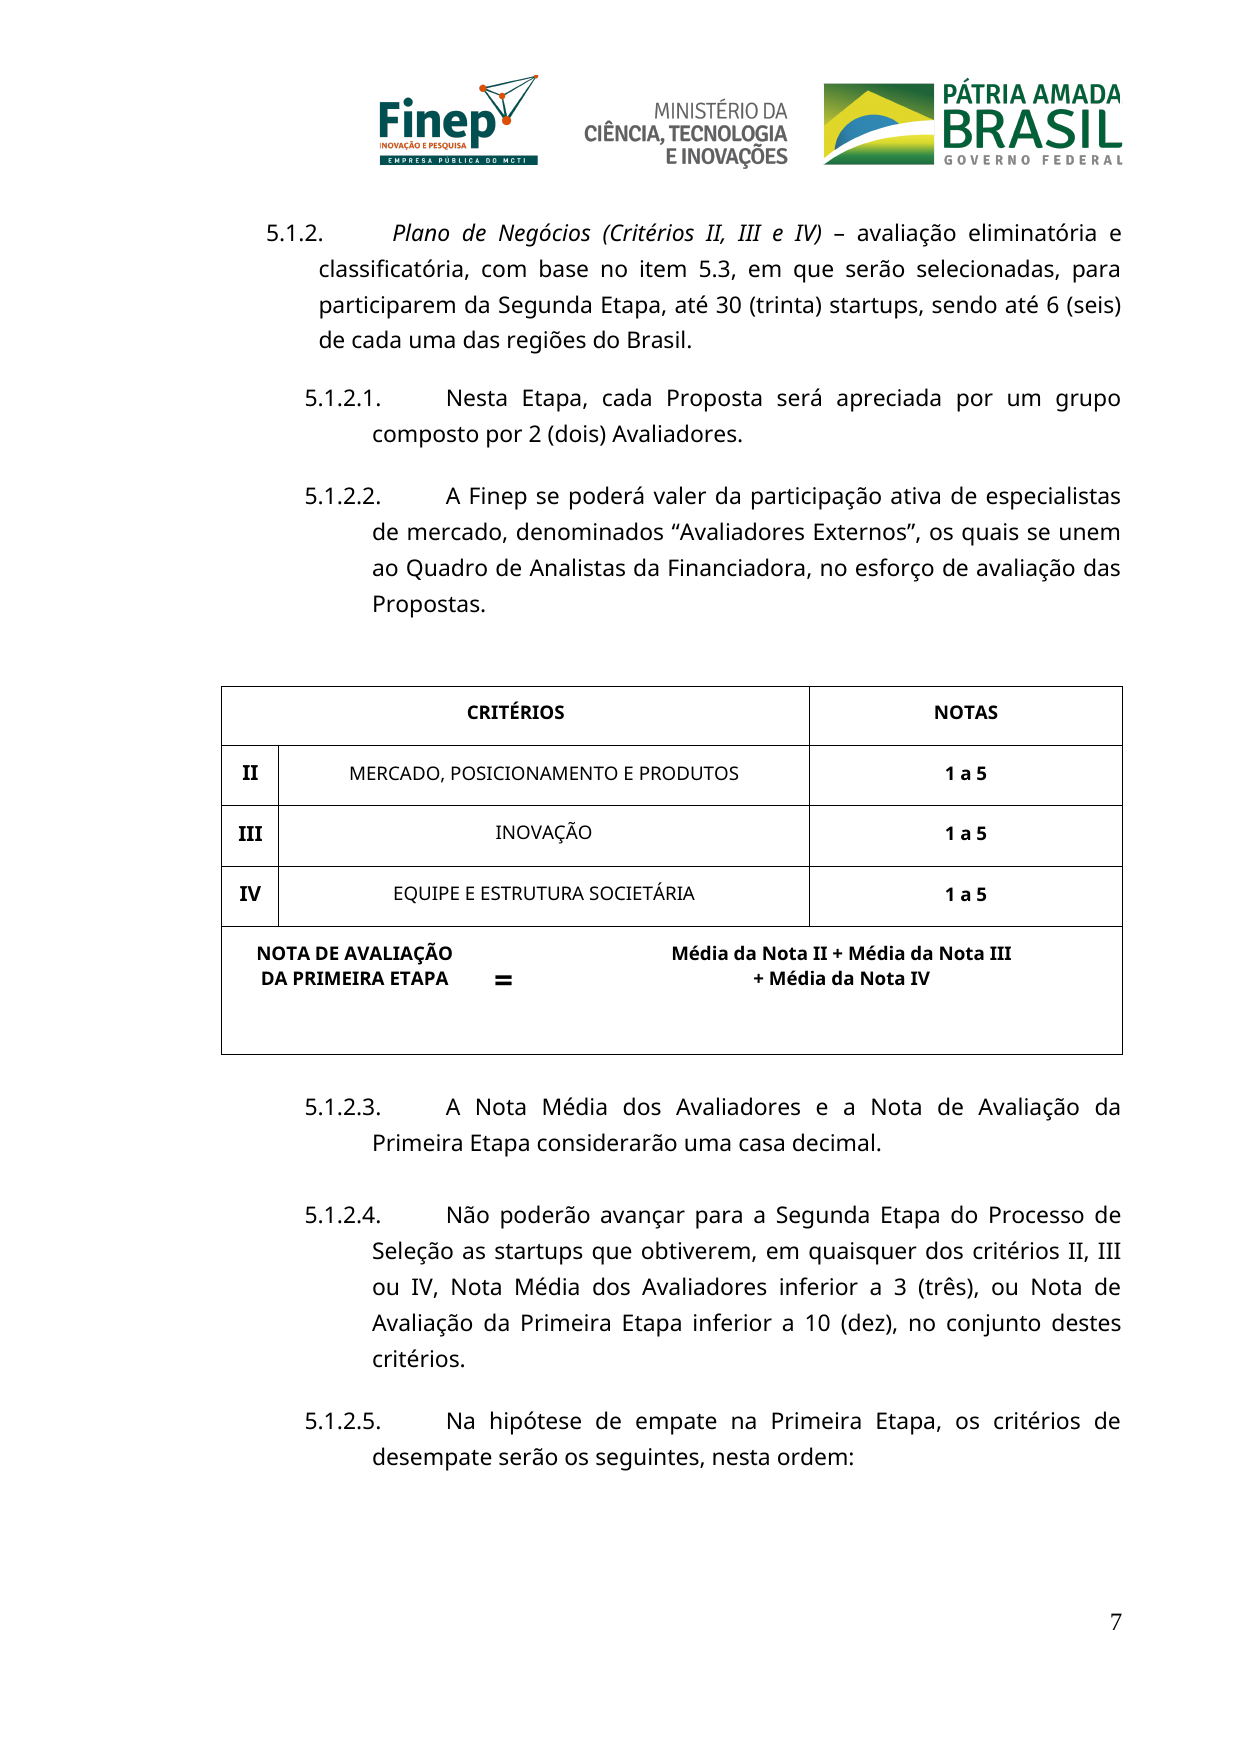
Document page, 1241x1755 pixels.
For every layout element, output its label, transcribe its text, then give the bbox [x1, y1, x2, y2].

list Na hipótese de empate na Primeira Etapa, os critérios de desempate serão os seguintes, nesta ordem: [304, 1405, 1122, 1472]
table_header CRITÉRIOS [222, 687, 809, 745]
list Não poderão avançar para a Segunda Etapa do Processo de Seleção as startups que obtiverem, em quaisquer dos critérios II, III ou IV, Nota Média dos Avaliadores inferior a 3 (três), ou Nota de Avaliação da Primeira Etapa inferior a 10 (dez), no conjunto destes critérios. [304, 1199, 1122, 1374]
table_cell EQUIPE E ESTRUTURA SOCIETÁRIA [279, 867, 809, 926]
table_cell 1 a 5 [810, 746, 1122, 805]
list A Finep se poderá valer da participação ativa de especialistas de mercado, denominados “Avaliadores Externos”, os quais se unem ao Quadro de Analistas da Financiadora, no esforço de avaliação das Propostas. [304, 480, 1122, 619]
list Plano de Negócios (Critérios II, III e IV) – avaliação eliminatória e classificatória, com base no item 5.3, em que serão selecionadas, para participarem da Segunda Etapa, até 30 (trinta) startups, sendo até 6 (seis) de cada uma das regiões do Brasil. [266, 217, 1122, 356]
list A Nota Média dos Avaliadores e a Nota de Avaliação da Primeira Etapa considerarão uma casa decimal. [304, 1091, 1122, 1158]
table_cell INOVAÇÃO [279, 806, 809, 866]
table_cell [222, 927, 1122, 1054]
list Nesta Etapa, cada Proposta será apreciada por um grupo composto por 2 (dois) Avaliadores. [304, 382, 1122, 449]
table_cell IV [222, 867, 278, 926]
table_header NOTAS [810, 687, 1122, 745]
table_cell 1 a 5 [810, 867, 1122, 926]
table_cell 1 a 5 [810, 806, 1122, 866]
table_cell MERCADO, POSICIONAMENTO E PRODUTOS [279, 746, 809, 805]
table_cell II [222, 746, 278, 805]
table_cell III [222, 806, 278, 866]
